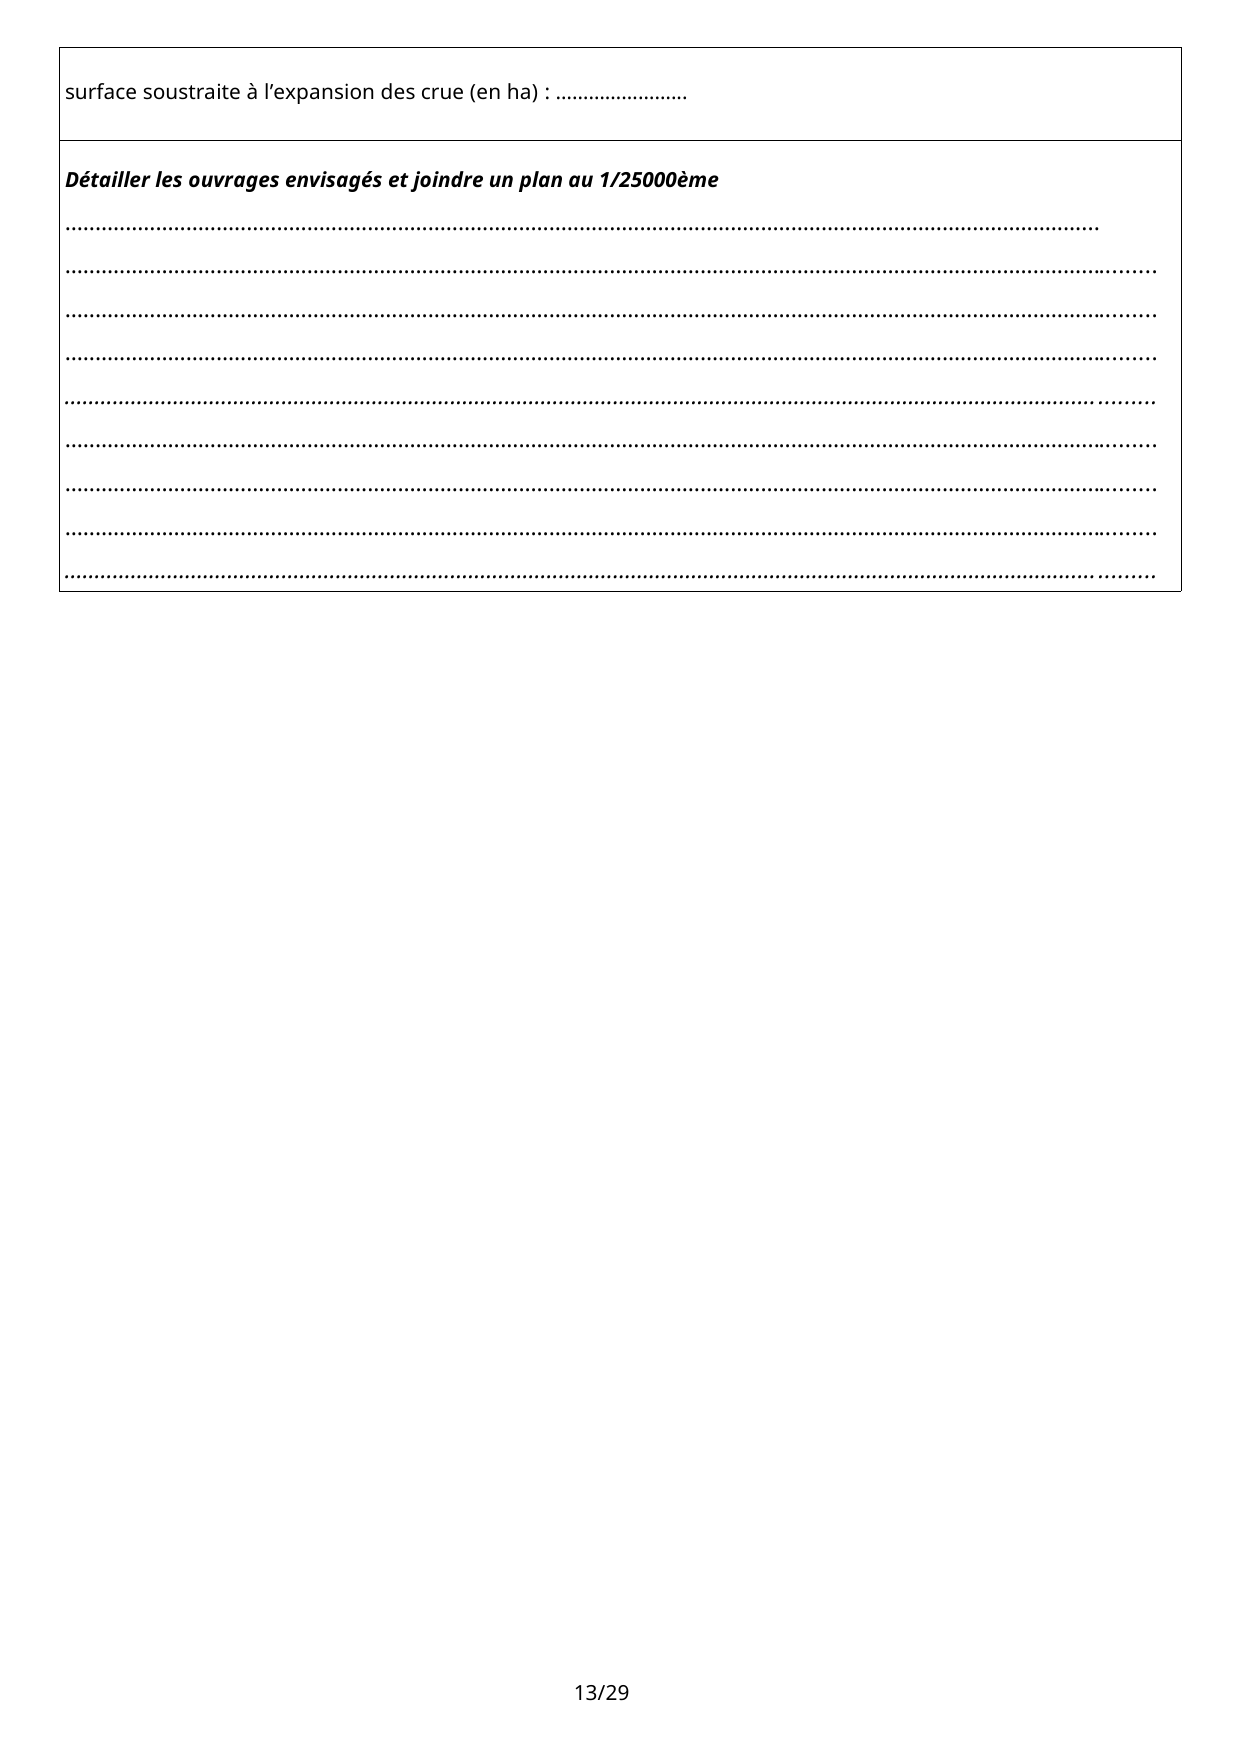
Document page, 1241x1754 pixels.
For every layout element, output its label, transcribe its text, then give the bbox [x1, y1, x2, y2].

table_cell Détailler les ouvrages envisagés et joindre un plan au 1/25000ème [60, 141, 1181, 591]
table_cell surface soustraite à l’expansion des crue (en ha) : …………………... [60, 48, 1181, 140]
